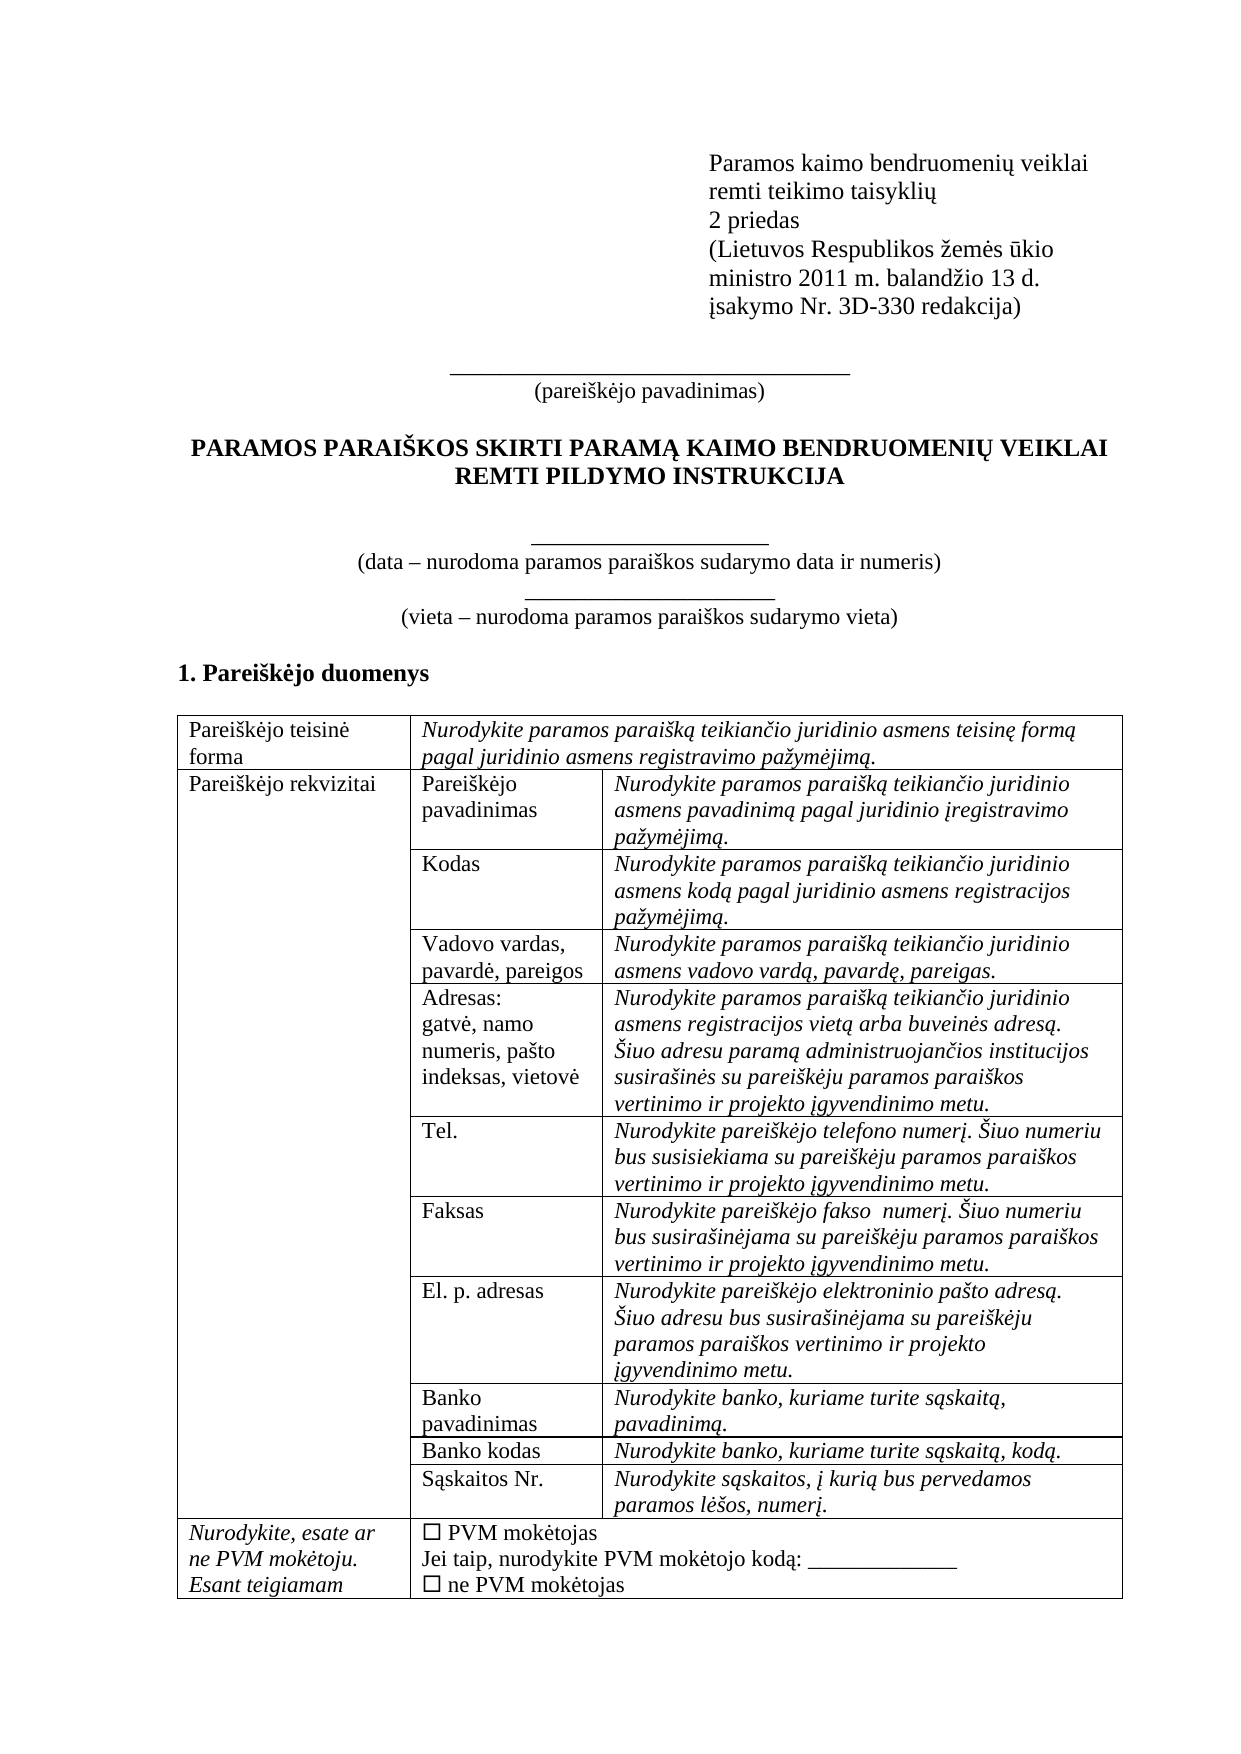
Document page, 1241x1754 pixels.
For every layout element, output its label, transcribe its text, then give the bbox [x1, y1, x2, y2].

table_cell [] PVM mokėtojas Jei taip, nurodykite PVM mokėtojo kodą: _____________ [] ne PVM mokėtojas [411, 1519, 1122, 1598]
table_header Pareiškėjo teisinė forma [178, 716, 410, 769]
table_cell Nurodykite paramos paraišką teikiančio juridinio asmens pavadinimą pagal juridinio įregistravimo pažymėjimą. [603, 770, 1122, 849]
table_cell Tel. [411, 1117, 602, 1196]
table_cell Faksas [411, 1197, 602, 1276]
table_cell Nurodykite sąskaitos, į kurią bus pervedamos paramos lėšos, numerį. [603, 1465, 1122, 1517]
text ministro 2011 m. balandžio 13 d. [177, 263, 1122, 291]
table_cell Nurodykite, esate ar ne PVM mokėtoju. Esant teigiamam [178, 1519, 410, 1598]
table_cell Banko kodas [411, 1438, 602, 1464]
table_cell Nurodykite pareiškėjo telefono numerį. Šiuo numeriu bus susisiekiama su pareiškėju paramos paraiškos vertinimo ir projekto įgyvendinimo metu. [603, 1117, 1122, 1196]
table_cell Nurodykite paramos paraišką teikiančio juridinio asmens registracijos vietą arba buveinės adresą. Šiuo adresu paramą administruojančios institucijos susirašinės su pareiškėju paramos paraiškos vertinimo ir projekto įgyvendinimo metu. [603, 984, 1122, 1116]
text (vieta – nurodoma paramos paraiškos sudarymo vieta) [177, 603, 1122, 629]
text (data – nurodoma paramos paraiškos sudarymo data ir numeris) [177, 548, 1122, 574]
table_cell El. p. adresas [411, 1277, 602, 1383]
text (pareiškėjo pavadinimas) [177, 378, 1122, 404]
text ___________________ [177, 519, 1122, 548]
table_cell Nurodykite banko, kuriame turite sąskaitą, kodą. [603, 1438, 1122, 1464]
table_cell Vadovo vardas, pavardė, pareigos [411, 930, 602, 983]
table_cell Sąskaitos Nr. [411, 1465, 602, 1517]
text ____________________ [177, 574, 1122, 603]
text Paramos kaimo bendruomenių veiklai [177, 148, 1122, 176]
text PARAMOS PARAIŠKOS SKIRTI PARAMĄ KAIMO BENDRUOMENIŲ VEIKLAI REMTI PILDYMO INSTRUKCIJA [177, 433, 1122, 490]
text (Lietuvos Respublikos žemės ūkio [177, 234, 1122, 263]
table_header Nurodykite paramos paraišką teikiančio juridinio asmens teisinę formą pagal juridinio asmens registravimo pažymėjimą. [411, 716, 1122, 769]
text 1. Pareiškėjo duomenys [177, 658, 1122, 687]
table_cell Nurodykite paramos paraišką teikiančio juridinio asmens kodą pagal juridinio asmens registracijos pažymėjimą. [603, 850, 1122, 929]
table_cell Nurodykite pareiškėjo elektroninio pašto adresą. Šiuo adresu bus susirašinėjama su pareiškėju paramos paraiškos vertinimo ir projekto įgyvendinimo metu. [603, 1277, 1122, 1383]
table_cell Adresas: gatvė, namo numeris, pašto indeksas, vietovė [411, 984, 602, 1116]
table_cell Banko pavadinimas [411, 1384, 602, 1436]
table_cell Pareiškėjo rekvizitai [178, 770, 410, 1517]
text ________________________________ [177, 349, 1122, 378]
table_cell Kodas [411, 850, 602, 929]
table_cell Pareiškėjo pavadinimas [411, 770, 602, 849]
table_cell Nurodykite pareiškėjo fakso numerį. Šiuo numeriu bus susirašinėjama su pareiškėju paramos paraiškos vertinimo ir projekto įgyvendinimo metu. [603, 1197, 1122, 1276]
text įsakymo Nr. 3D-330 redakcija) [177, 291, 1122, 320]
table_cell Nurodykite banko, kuriame turite sąskaitą, pavadinimą. [603, 1384, 1122, 1436]
text remti teikimo taisyklių [177, 176, 1122, 205]
text 2 priedas [177, 205, 1122, 234]
table_cell Nurodykite paramos paraišką teikiančio juridinio asmens vadovo vardą, pavardę, pareigas. [603, 930, 1122, 983]
